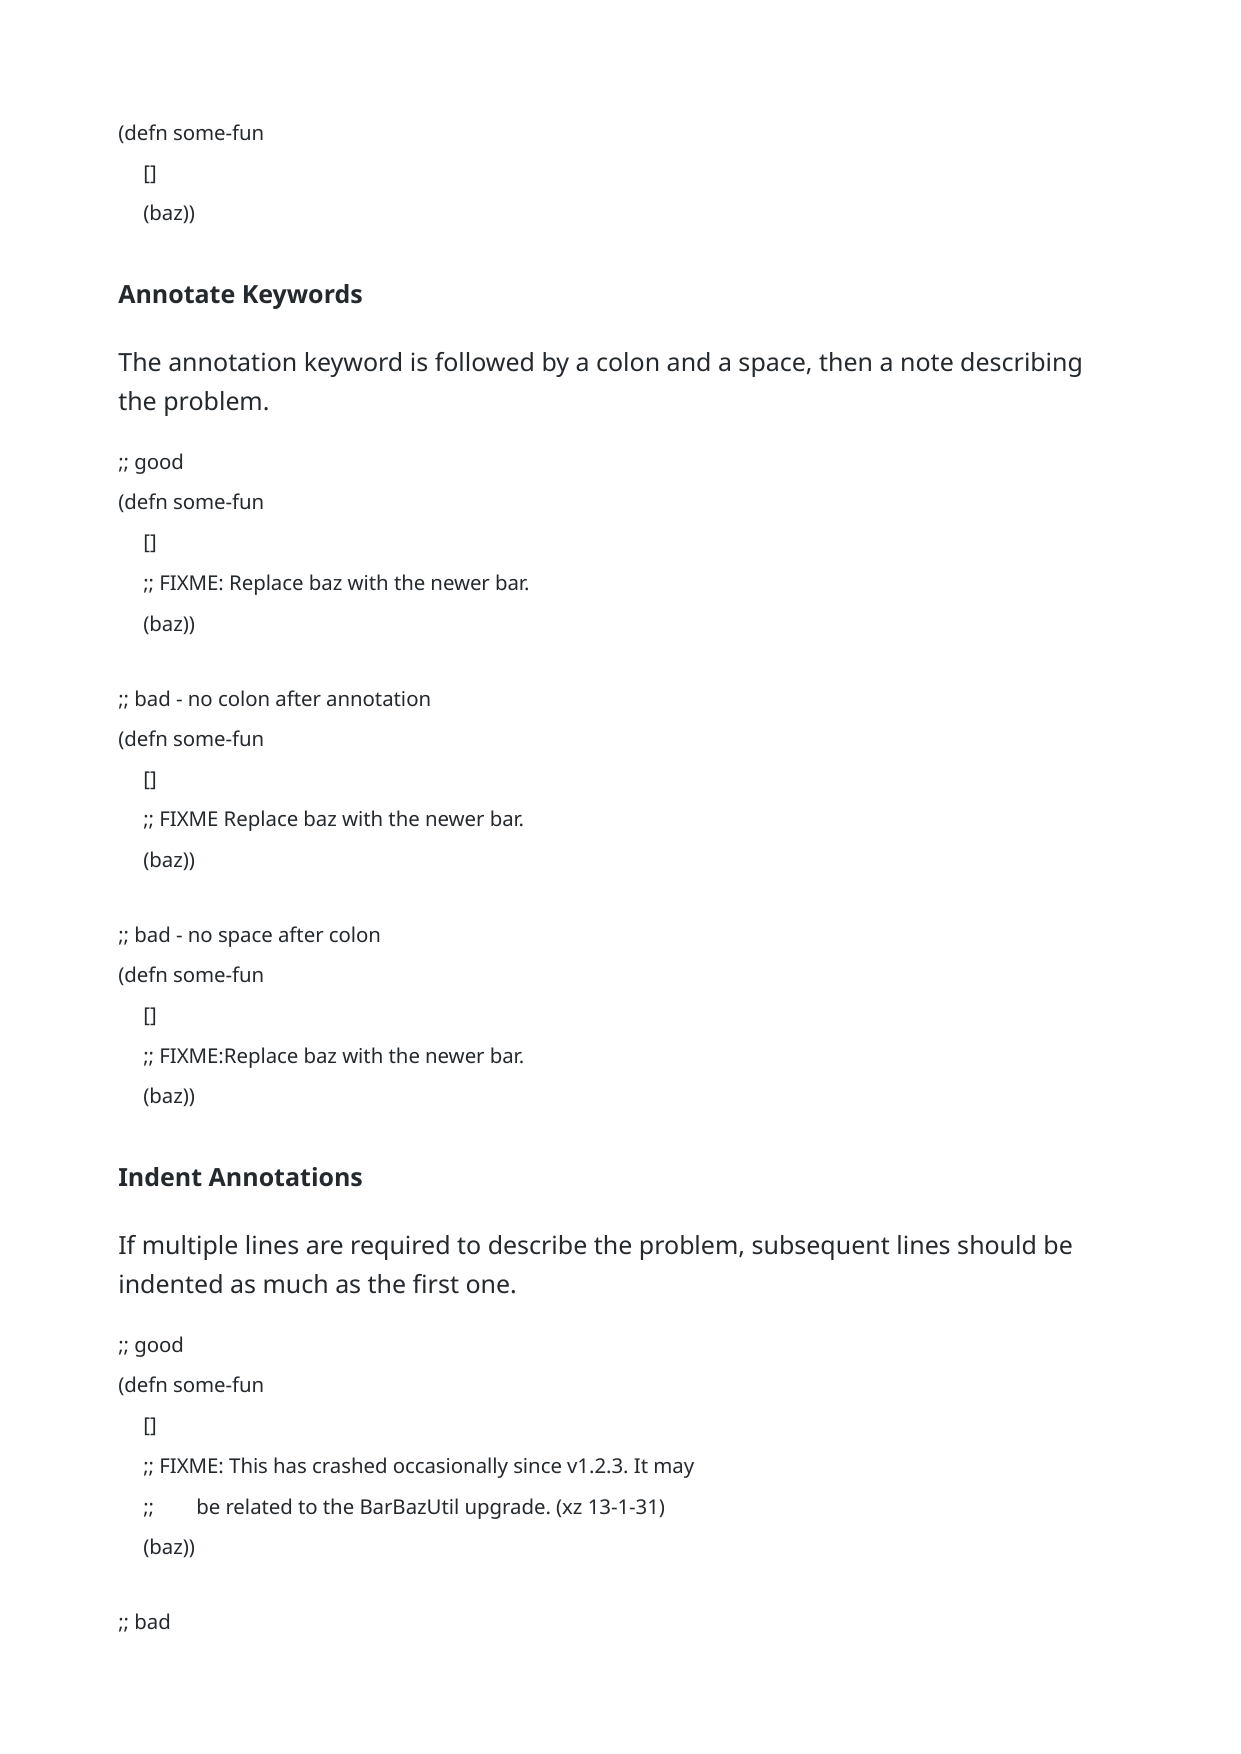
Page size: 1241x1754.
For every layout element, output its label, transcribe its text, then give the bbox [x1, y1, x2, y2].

text ;; FIXME:Replace baz with the newer bar. [118, 1041, 1122, 1069]
text [] [118, 1411, 1122, 1439]
text ;; be related to the BarBazUtil upgrade. (xz 13-1-31) [118, 1492, 1122, 1520]
text ;; bad - no space after colon [118, 921, 1122, 948]
text ;; FIXME: Replace baz with the newer bar. [118, 569, 1122, 597]
text (defn some-fun [118, 724, 1122, 752]
text ;; FIXME: This has crashed occasionally since v1.2.3. It may [118, 1452, 1122, 1480]
text ;; good [118, 1331, 1122, 1359]
text (defn some-fun [118, 488, 1122, 516]
text (defn some-fun [118, 118, 1122, 146]
text [] [118, 764, 1122, 792]
subtitle Indent Annotations [118, 1160, 1122, 1194]
text (defn some-fun [118, 1371, 1122, 1399]
text ;; bad [118, 1608, 1122, 1636]
text ;; FIXME Replace baz with the newer bar. [118, 805, 1122, 833]
text (baz)) [118, 846, 1122, 874]
text (baz)) [118, 1082, 1122, 1110]
text ;; good [118, 448, 1122, 476]
text (defn some-fun [118, 961, 1122, 988]
text If multiple lines are required to describe the problem, subsequent lines should be indented as much as the first one. [118, 1228, 1122, 1301]
text The annotation keyword is followed by a colon and a space, then a note describing the problem. [118, 344, 1122, 418]
text ;; bad - no colon after annotation [118, 684, 1122, 712]
text [] [118, 1001, 1122, 1029]
text (baz)) [118, 1533, 1122, 1561]
text [] [118, 528, 1122, 556]
text (baz)) [118, 199, 1122, 227]
text [] [118, 158, 1122, 186]
subtitle Annotate Keywords [118, 277, 1122, 311]
text (baz)) [118, 609, 1122, 637]
